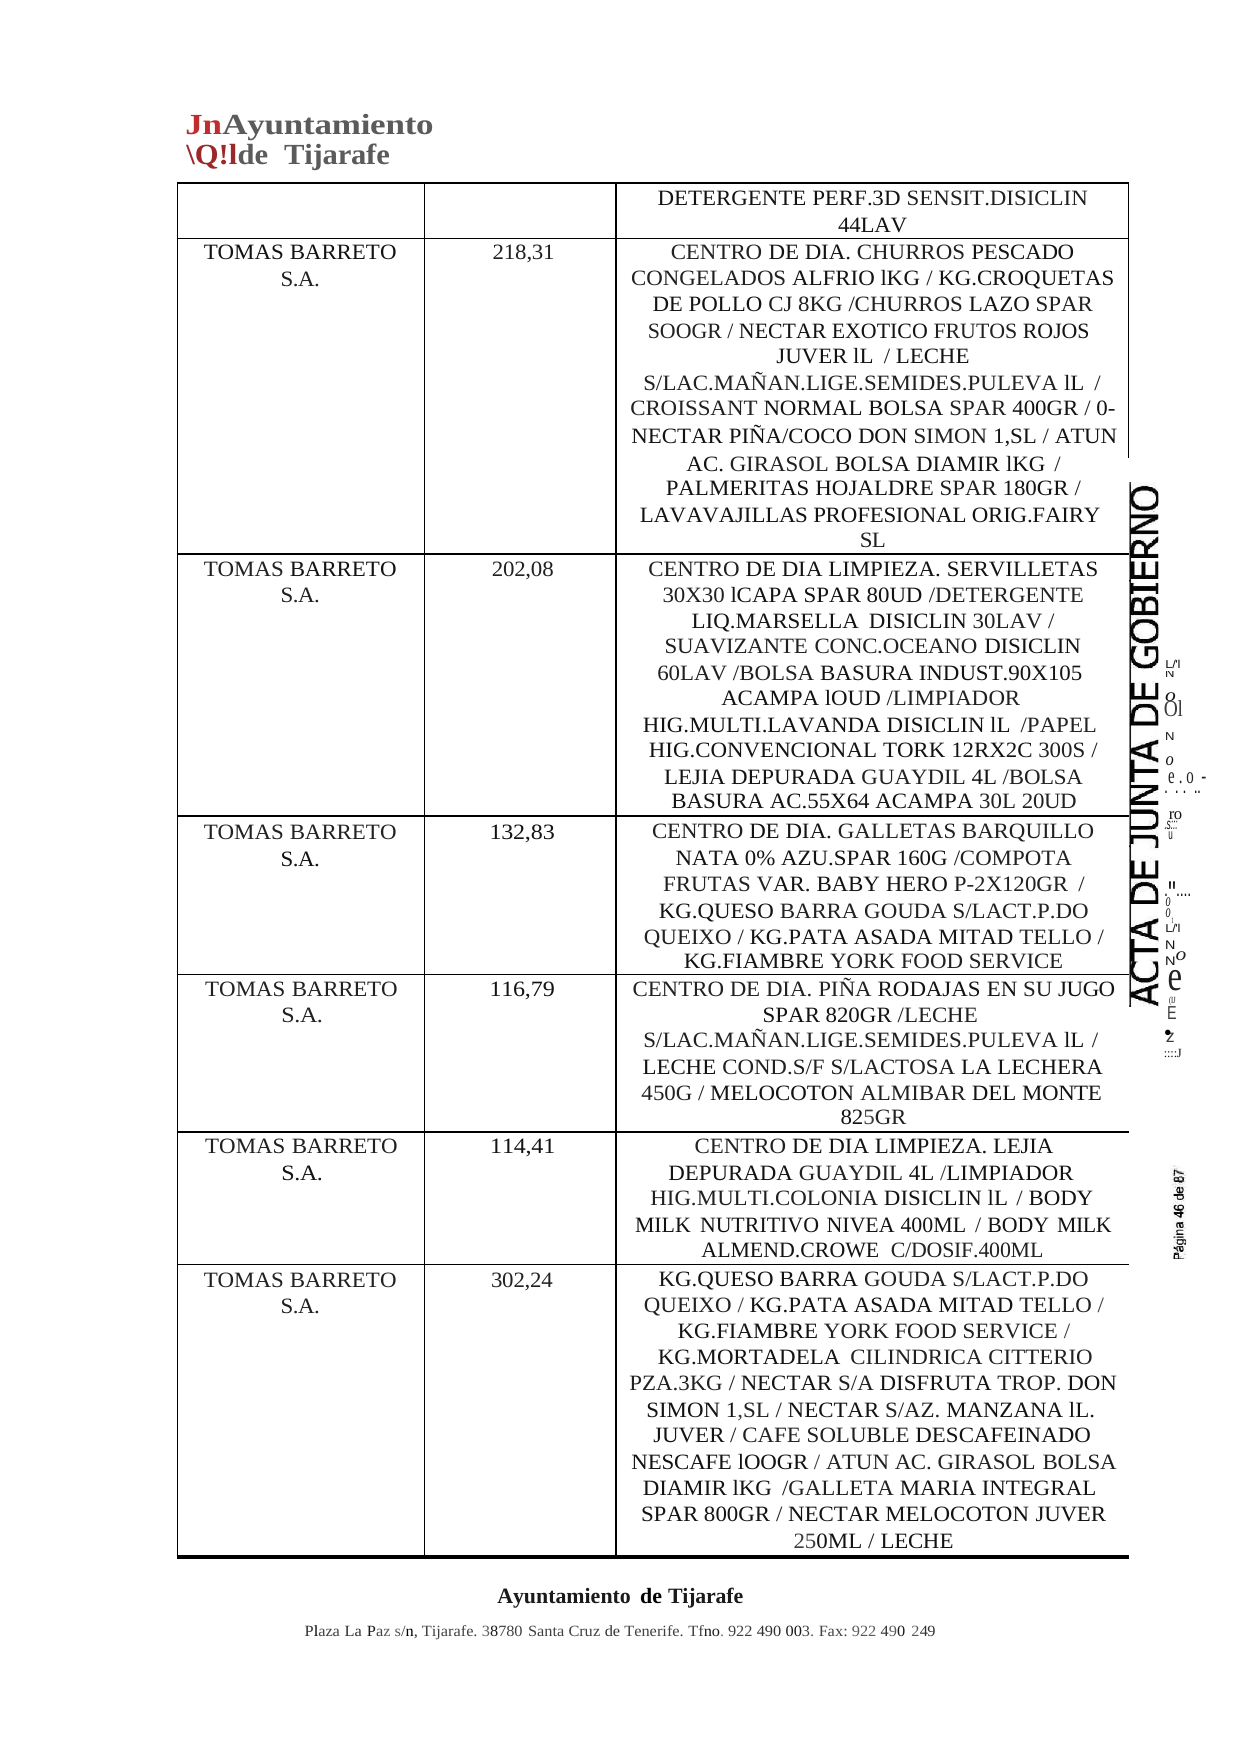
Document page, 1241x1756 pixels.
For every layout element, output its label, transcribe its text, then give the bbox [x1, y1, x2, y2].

text N [1165, 954, 1176, 968]
list ::::J [1164, 1019, 1218, 1060]
text L/'l [1165, 923, 1218, 934]
table_cell [178, 1107, 424, 1131]
table_cell S/LAC.MAÑAN.LIGE.SEMIDES.PULEVA lL / CROISSANT NORMAL BOLSA SPAR 400GR / 0- [617, 370, 1128, 422]
table_cell LEJIA DEPURADA GUAYDIL 4L /BOLSA [617, 765, 1128, 791]
text u [1168, 825, 1218, 842]
text (IJ [1174, 999, 1218, 1005]
table_cell [425, 1529, 615, 1555]
table_cell [425, 370, 615, 422]
table_cell SPAR 800GR / NECTAR MELOCOTON JUVER [617, 1502, 1128, 1528]
table_cell S.A. [178, 1160, 424, 1212]
text o [1165, 904, 1218, 921]
table_cell [178, 423, 424, 458]
table_cell CENTRO DE DIA. GALLETAS BARQUILLO NATA 0% AZU.SPAR 160G /COMPOTA FRUTAS VAR. BABY HERO P-2X120GR / KG.QUESO BARRA GOUDA S/LACT.P.DO QUEIXO / KG.PATA ASADA MITAD TELLO / KG.FIAMBRE YORK FOOD SERVICE [617, 817, 1128, 974]
table_cell MILK NUTRITIVO NIVEA 400ML / BODY MILK [617, 1212, 1128, 1239]
table_cell 132,83 [425, 817, 615, 974]
table_cell [178, 765, 424, 791]
table_cell [178, 1529, 424, 1555]
text o [1165, 890, 1171, 911]
table_cell [425, 765, 615, 791]
table_cell S.A. [178, 1002, 424, 1054]
table_cell [178, 712, 424, 764]
table_cell TOMAS BARRETO S.A. [178, 1265, 424, 1344]
table_cell [178, 1344, 424, 1397]
table_cell [425, 660, 615, 712]
table_cell 218,31 [425, 239, 615, 317]
table_cell [178, 660, 424, 712]
text .s:::. [1164, 816, 1181, 833]
table_cell [425, 1397, 615, 1449]
table_cell [425, 1502, 615, 1528]
table_cell [178, 1502, 424, 1528]
table_header DETERGENTE PERF.3D SENSIT.DISICLIN 44LAV [617, 184, 1128, 238]
table_cell [178, 370, 424, 422]
table_cell [425, 502, 615, 553]
table_cell CENTRO DE DIA. CHURROS PESCADO CONGELADOS ALFRIO lKG / KG.CROQUETAS DE POLLO CJ 8KG /CHURROS LAZO SPAR [617, 239, 1128, 317]
table_cell [178, 458, 424, 502]
table_cell [178, 318, 424, 370]
table_cell [178, 791, 424, 815]
table_cell [425, 1054, 615, 1107]
table_cell [425, 1107, 615, 1131]
table_cell CENTRO DE DIA LIMPIEZA. SERVILLETAS 30X30 lCAPA SPAR 80UD /DETERGENTE LIQ.MARSELLA DISICLIN 30LAV / SUAVIZANTE CONC.OCEANO DISICLIN [617, 555, 1128, 659]
table_cell [425, 712, 615, 764]
table_cell 250ML / LECHE [617, 1529, 1128, 1555]
table_header [178, 184, 424, 238]
table_cell [425, 791, 615, 815]
table_cell TOMAS BARRETO S.A. [178, 239, 424, 317]
table_cell TOMAS BARRETO [178, 975, 424, 1002]
text No N [1165, 671, 1178, 696]
text o [1165, 752, 1218, 769]
table_cell CENTRO DE DIA LIMPIEZA. LEJIA [617, 1133, 1128, 1159]
table_cell SPAR 820GR /LECHE S/LAC.MAÑAN.LIGE.SEMIDES.PULEVA lL / [617, 1002, 1128, 1054]
text Ol [1164, 696, 1184, 722]
table_cell 202,08 [425, 555, 615, 659]
table_cell [178, 1054, 424, 1107]
table_cell TOMAS BARRETO S.A. [178, 817, 424, 974]
table_cell DEPURADA GUAYDIL 4L /LIMPIADOR HIG.MULTI.COLONIA DISICLIN lL / BODY [617, 1160, 1128, 1212]
subtitle e [1165, 954, 1218, 999]
table_cell [425, 1002, 615, 1054]
table_cell TOMAS BARRETO S.A. [178, 555, 424, 659]
table_cell BASURA AC.55X64 ACAMPA 30L 20UD [617, 791, 1128, 815]
table_cell CENTRO DE DIA. PIÑA RODAJAS EN SU JUGO [617, 975, 1128, 1002]
table_cell 114,41 [425, 1133, 615, 1159]
table_cell KG.QUESO BARRA GOUDA S/LACT.P.DO QUEIXO / KG.PATA ASADA MITAD TELLO / KG.FIAMBRE YORK FOOD SERVICE / [617, 1265, 1128, 1344]
table_cell [425, 458, 615, 502]
table_cell [425, 1449, 615, 1502]
table_cell HIG.MULTI.LAVANDA DISICLIN lL /PAPEL HIG.CONVENCIONAL TORK 12RX2C 300S / [617, 712, 1128, 764]
text E [1167, 1003, 1176, 1024]
table_cell NECTAR PIÑA/COCO DON SIMON 1,SL / ATUN [617, 423, 1128, 458]
text .".... [1164, 868, 1218, 904]
table_cell [425, 318, 615, 370]
text .e...o..- [1164, 769, 1218, 800]
table_cell SIMON 1,SL / NECTAR S/AZ. MANZANA lL. JUVER / CAFE SOLUBLE DESCAFEINADO [617, 1397, 1128, 1449]
table_cell LECHE COND.S/F S/LACTOSA LA LECHERA 450G / MELOCOTON ALMIBAR DEL MONTE [617, 1054, 1128, 1107]
table_cell LAVAVAJILLAS PROFESIONAL ORIG.FAIRY SL [617, 502, 1128, 553]
table_cell NESCAFE lOOGR / ATUN AC. GIRASOL BOLSA DIAMIR lKG /GALLETA MARIA INTEGRAL [617, 1449, 1128, 1502]
table_cell [178, 1239, 424, 1264]
table_cell [425, 1160, 615, 1212]
table_cell [178, 1397, 424, 1449]
text No [1165, 935, 1218, 953]
table_cell 825GR [617, 1107, 1128, 1131]
text No N [1165, 722, 1178, 743]
table_cell TOMAS BARRETO [178, 1133, 424, 1159]
list z [1166, 1027, 1174, 1046]
table_cell [425, 1239, 615, 1264]
table_cell 302,24 [425, 1265, 615, 1344]
table_cell [425, 1344, 615, 1397]
table_cell AC. GIRASOL BOLSA DIAMIR lKG / PALMERITAS HOJALDRE SPAR 180GR / [617, 458, 1128, 502]
text L/'l [1165, 658, 1182, 671]
table_cell SOOGR / NECTAR EXOTICO FRUTOS ROJOS JUVER lL / LECHE [617, 318, 1128, 370]
table_cell 60LAV /BOLSA BASURA INDUST.90X105 ACAMPA lOUD /LIMPIADOR [617, 660, 1128, 712]
table_cell ALMEND.CROWE C/DOSIF.400ML [617, 1239, 1128, 1264]
text ro [1169, 804, 1218, 823]
table_cell 116,79 [425, 975, 615, 1002]
table_cell [425, 423, 615, 458]
table_cell [178, 1212, 424, 1239]
table_cell [178, 502, 424, 553]
table_header [425, 184, 615, 238]
table_cell [425, 1212, 615, 1239]
table_cell [178, 1449, 424, 1502]
table_cell KG.MORTADELA CILINDRICA CITTERIO PZA.3KG / NECTAR S/A DISFRUTA TROP. DON [617, 1344, 1128, 1397]
